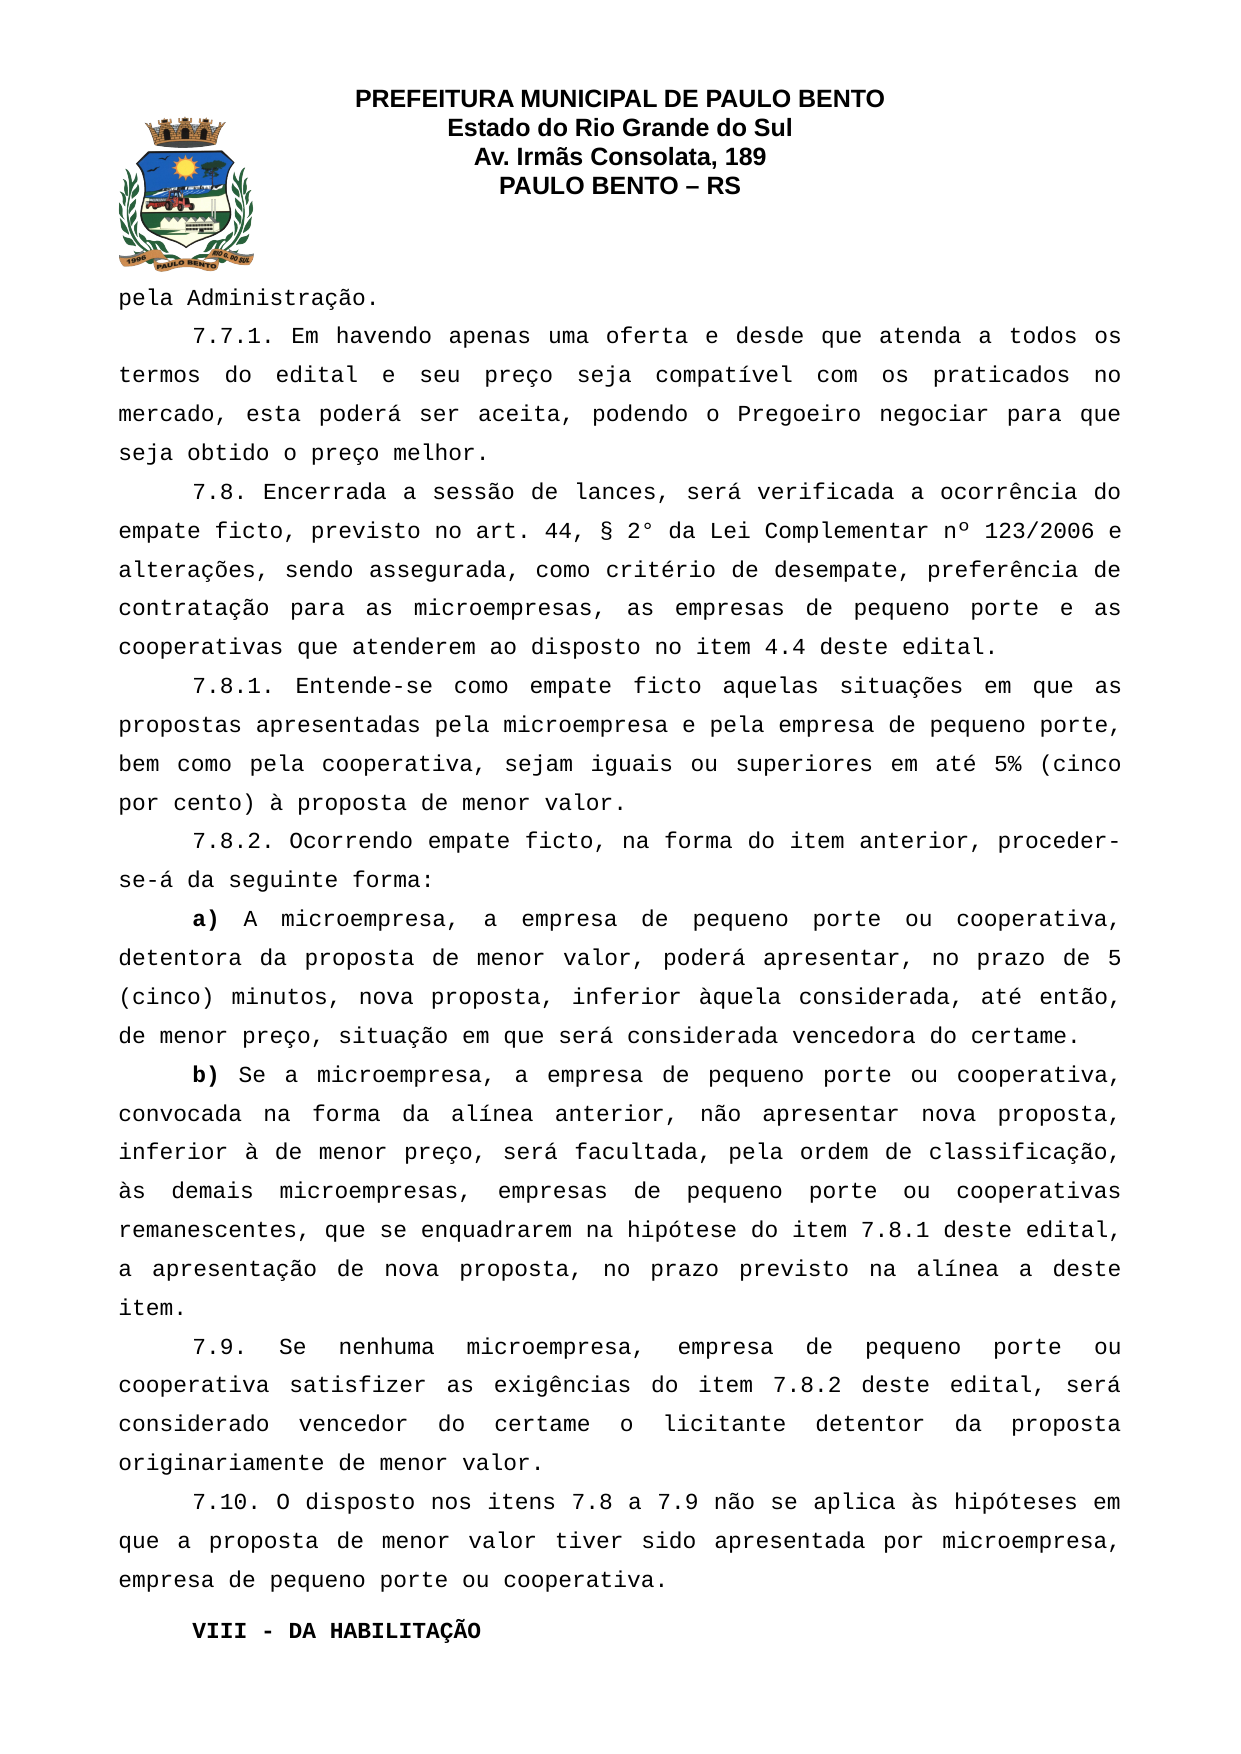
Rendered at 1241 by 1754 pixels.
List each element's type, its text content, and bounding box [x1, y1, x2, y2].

text pela Administração. [118, 286, 1122, 312]
text b) Se a microempresa, a empresa de pequeno porte ou cooperativa, convocada na forma da alínea anterior, não apresentar nova proposta, inferior à de menor preço, será facultada, pela ordem de classificação, às demais microempresas, empresas de pequeno porte ou cooperativas remanescentes, que se enquadrarem na hipótese do item 7.8.1 deste edital, a apresentação de nova proposta, no prazo previsto na alínea a deste item. [118, 1063, 1122, 1322]
text 7.7.1. Em havendo apenas uma oferta e desde que atenda a todos os termos do edital e seu preço seja compatível com os praticados no mercado, esta poderá ser aceita, podendo o Pregoeiro negociar para que seja obtido o preço melhor. [118, 325, 1122, 467]
text 7.8.1. Entende-se como empate ficto aquelas situações em que as propostas apresentadas pela microempresa e pela empresa de pequeno porte, bem como pela cooperativa, sejam iguais ou superiores em até 5% (cinco por cento) à proposta de menor valor. [118, 674, 1122, 817]
text VIII - DA HABILITAÇÃO [118, 1619, 1122, 1645]
text a) A microempresa, a empresa de pequeno porte ou cooperativa, detentora da proposta de menor valor, poderá apresentar, no prazo de 5 (cinco) minutos, nova proposta, inferior àquela considerada, até então, de menor preço, situação em que será considerada vencedora do certame. [118, 908, 1122, 1050]
text 7.8.2. Ocorrendo empate ficto, na forma do item anterior, proceder-se-á da seguinte forma: [118, 830, 1122, 895]
text 7.10. O disposto nos itens 7.8 a 7.9 não se aplica às hipóteses em que a proposta de menor valor tiver sido apresentada por microempresa, empresa de pequeno porte ou cooperativa. [118, 1490, 1122, 1594]
text 7.8. Encerrada a sessão de lances, será verificada a ocorrência do empate ficto, previsto no art. 44, § 2° da Lei Complementar nº 123/2006 e alterações, sendo assegurada, como critério de desempate, preferência de contratação para as microempresas, as empresas de pequeno porte e as cooperativas que atenderem ao disposto no item 4.4 deste edital. [118, 480, 1122, 662]
text 7.9. Se nenhuma microempresa, empresa de pequeno porte ou cooperativa satisfizer as exigências do item 7.8.2 deste edital, será considerado vencedor do certame o licitante detentor da proposta originariamente de menor valor. [118, 1335, 1122, 1477]
